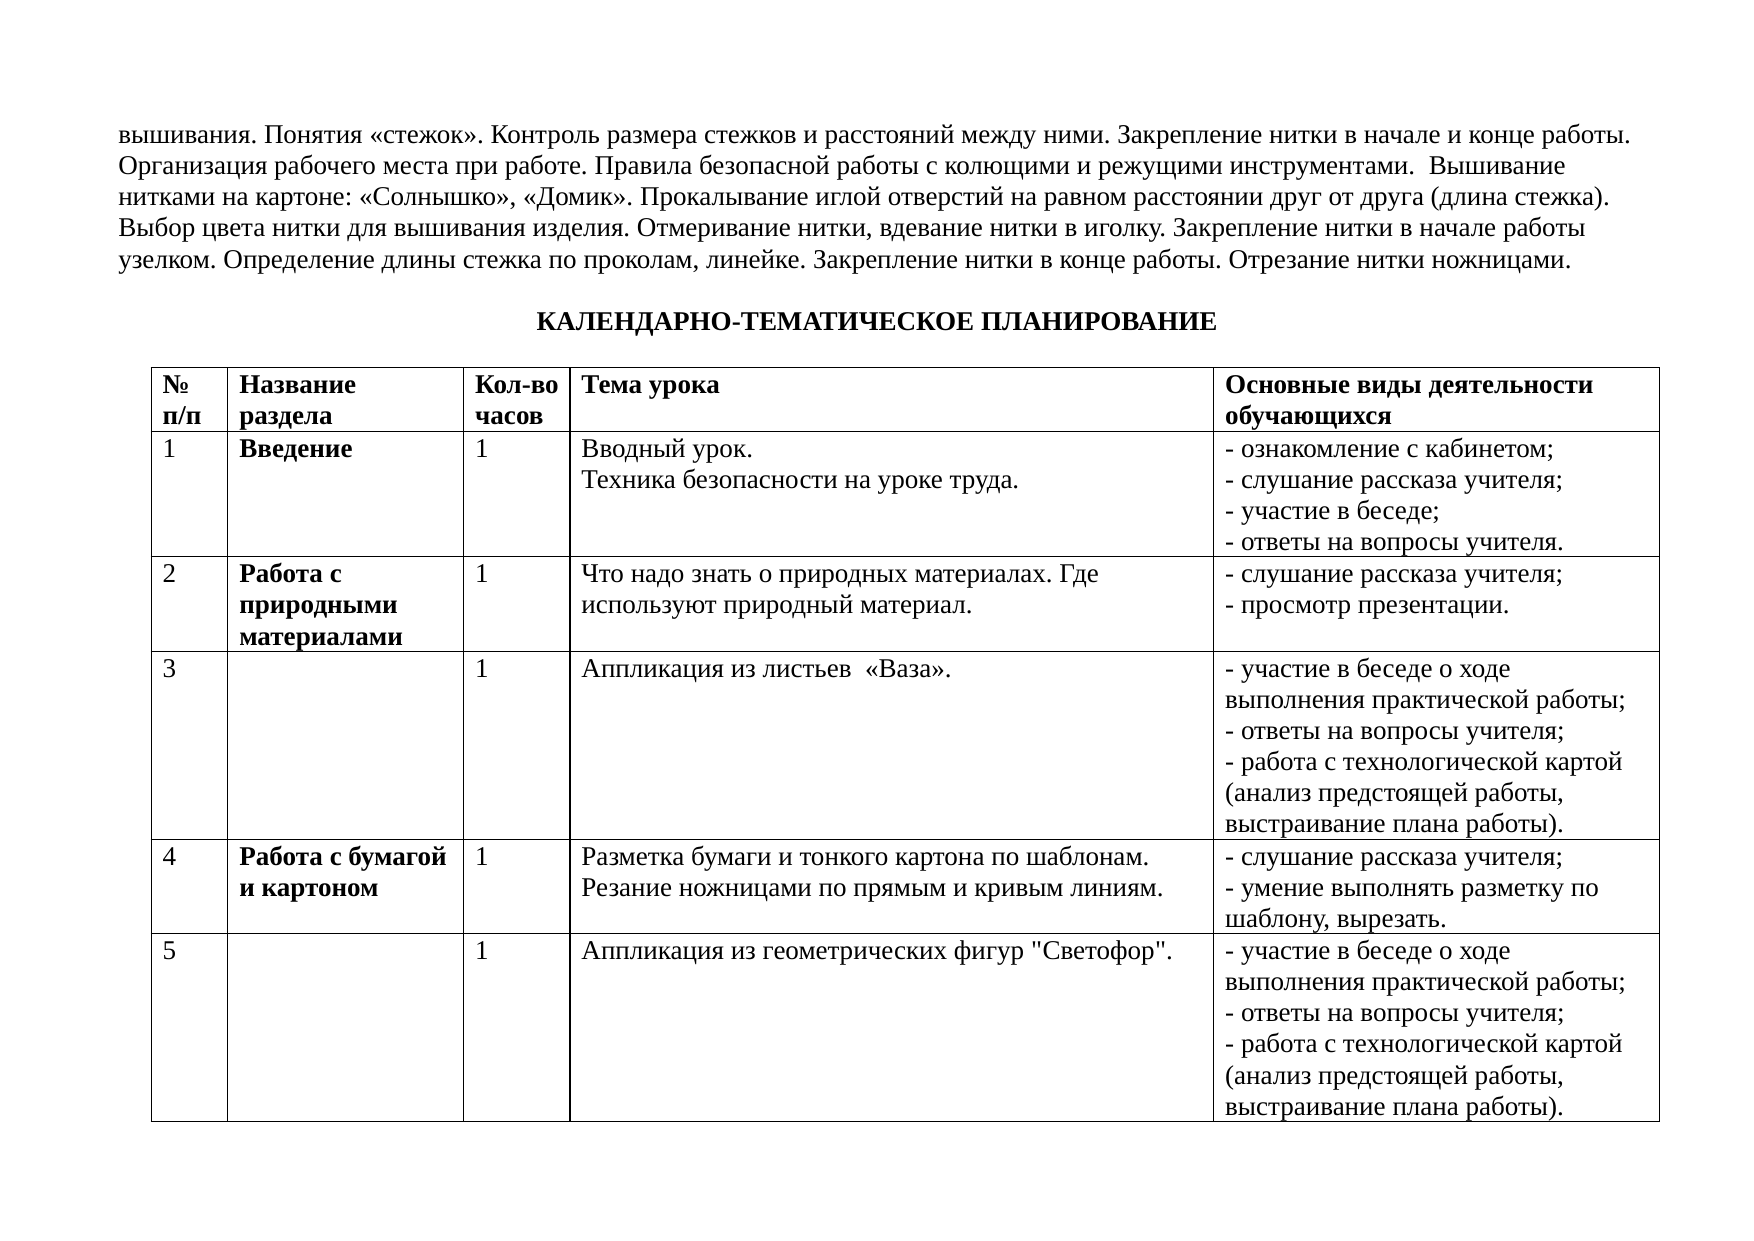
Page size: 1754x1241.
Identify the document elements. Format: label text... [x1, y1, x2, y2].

table_cell 1 [152, 432, 227, 556]
table_cell Вводный урок. Техника безопасности на уроке труда. [571, 432, 1213, 556]
table_cell - слушание рассказа учителя; - умение выполнять разметку по шаблону, вырезать. [1214, 840, 1659, 933]
text КАЛЕНДАРНО-ТЕМАТИЧЕСКОЕ ПЛАНИРОВАНИЕ [118, 305, 1636, 336]
table_cell 1 [464, 652, 569, 839]
table_header Название раздела [228, 368, 463, 431]
table_cell - участие в беседе о ходе выполнения практической работы; - ответы на вопросы учителя; - работа с технологической картой (анализ предстоящей работы, выстраивание плана работы). [1214, 934, 1659, 1121]
table_cell 5 [152, 934, 227, 1121]
table_cell Введение [228, 432, 463, 556]
table_header № п/п [152, 368, 227, 431]
table_header Основные виды деятельности обучающихся [1214, 368, 1659, 431]
text вышивания. Понятия «стежок». Контроль размера стежков и расстояний между ними. Закрепление нитки в начале и конце работы. Организация рабочего места при работе. Правила безопасной работы с колющими и режущими инструментами. Вышивание нитками на картоне: «Солнышко», «Домик». Прокалывание иглой отверстий на равном расстоянии друг от друга (длина стежка). Выбор цвета нитки для вышивания изделия. Отмеривание нитки, вдевание нитки в иголку. Закрепление нитки в начале работы узелком. Определение длины стежка по проколам, линейке. Закрепление нитки в конце работы. Отрезание нитки ножницами. [118, 118, 1636, 274]
table_cell [228, 652, 463, 839]
table_cell Что надо знать о природных материалах. Где используют природный материал. [571, 557, 1213, 651]
table_cell 2 [152, 557, 227, 651]
table_cell 4 [152, 840, 227, 933]
table_cell 1 [464, 432, 569, 556]
table_cell [228, 934, 463, 1121]
table_cell - ознакомление с кабинетом; - слушание рассказа учителя; - участие в беседе; - ответы на вопросы учителя. [1214, 432, 1659, 556]
table_cell Работа с бумагой и картоном [228, 840, 463, 933]
table_cell 3 [152, 652, 227, 839]
table_cell - слушание рассказа учителя; - просмотр презентации. [1214, 557, 1659, 651]
table_header Тема урока [571, 368, 1213, 431]
table_cell 1 [464, 934, 569, 1121]
table_cell - участие в беседе о ходе выполнения практической работы; - ответы на вопросы учителя; - работа с технологической картой (анализ предстоящей работы, выстраивание плана работы). [1214, 652, 1659, 839]
table_header Кол-во часов [464, 368, 569, 431]
table_cell Разметка бумаги и тонкого картона по шаблонам. Резание ножницами по прямым и кривым линиям. [571, 840, 1213, 933]
table_cell 1 [464, 557, 569, 651]
table_cell Работа с природными материалами [228, 557, 463, 651]
table_cell Аппликация из геометрических фигур "Светофор". [571, 934, 1213, 1121]
table_cell 1 [464, 840, 569, 933]
table_header [1660, 367, 1754, 1121]
table_cell Аппликация из листьев «Ваза». [571, 652, 1213, 839]
